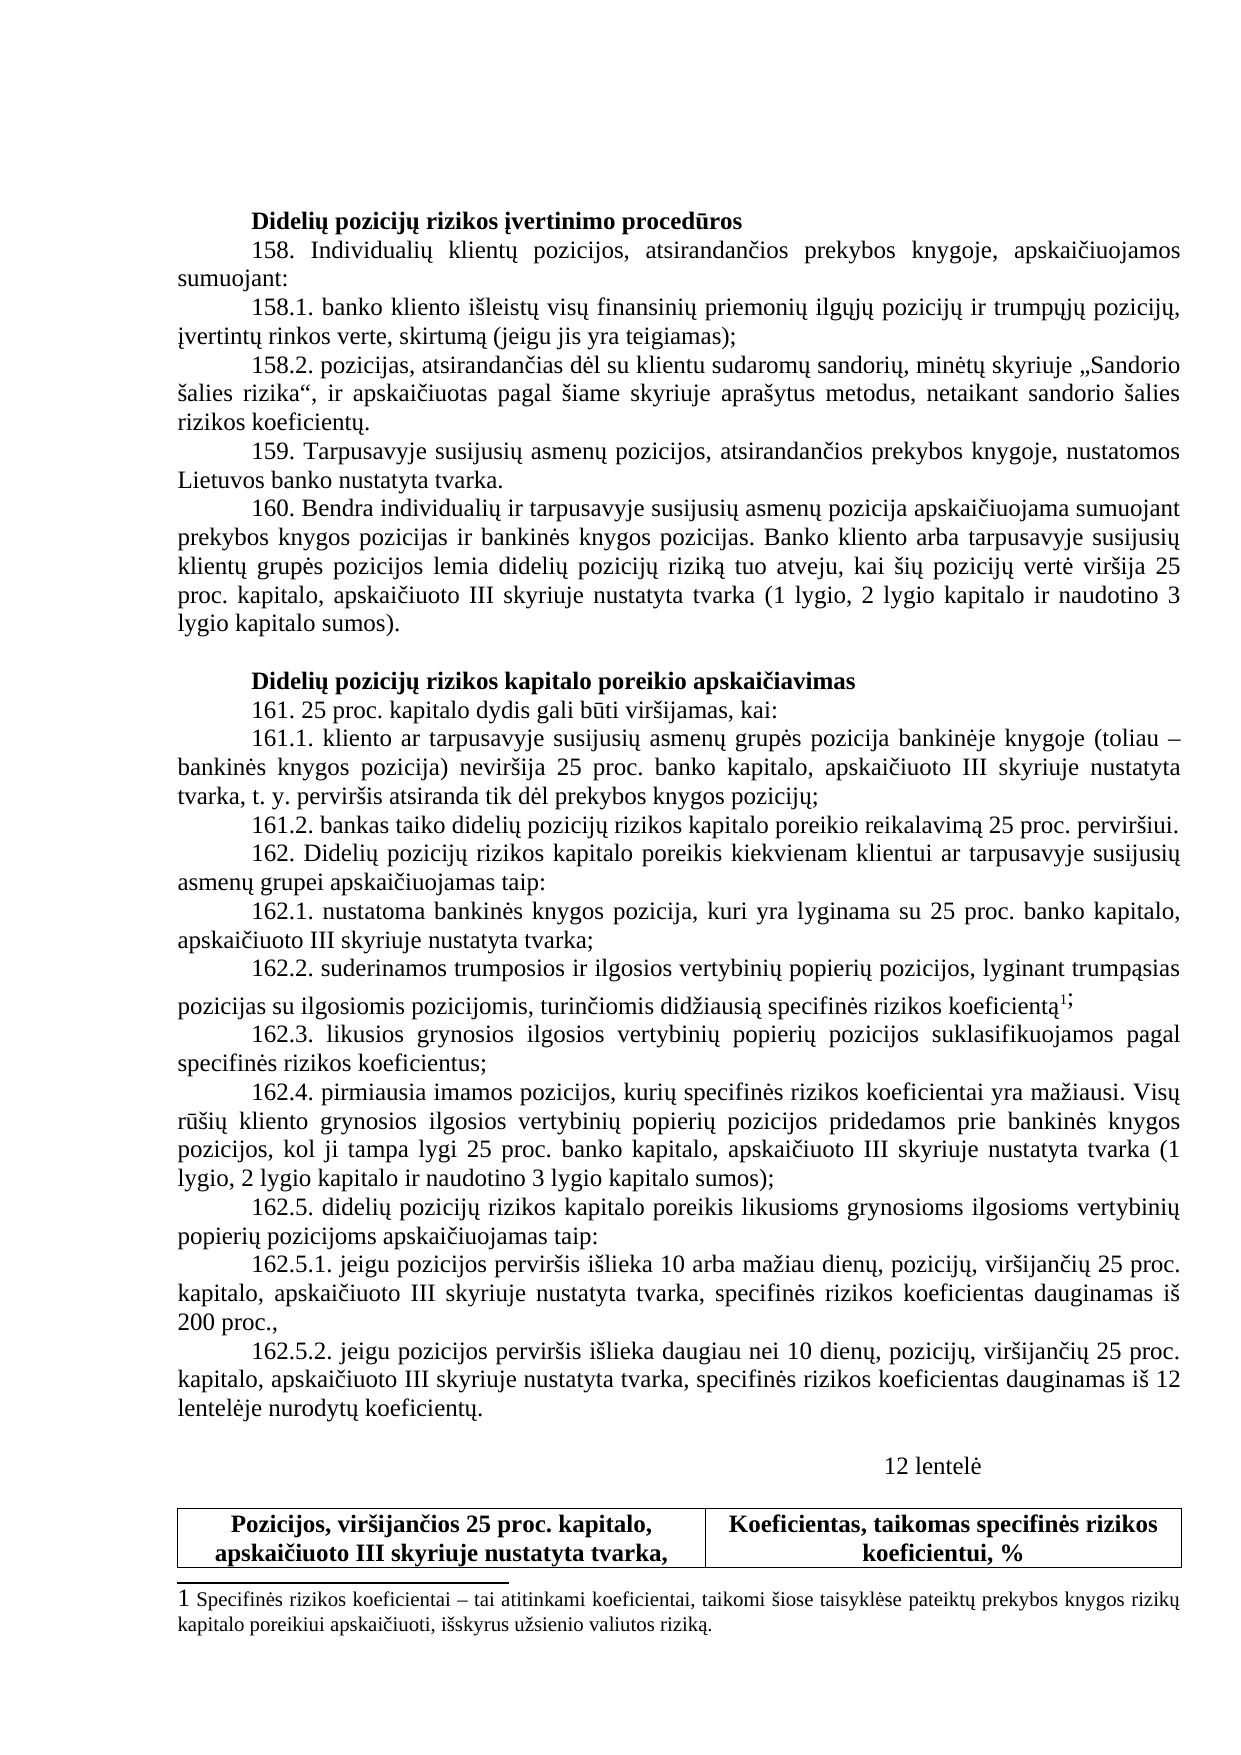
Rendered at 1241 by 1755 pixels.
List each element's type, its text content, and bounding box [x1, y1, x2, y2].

text 158.2. pozicijas, atsirandančias dėl su klientu sudaromų sandorių, minėtų skyriuje „Sandorio šalies rizika“, ir apskaičiuotas pagal šiame skyriuje aprašytus metodus, netaikant sandorio šalies rizikos koeficientų. [177, 350, 1181, 436]
text 161.2. bankas taiko didelių pozicijų rizikos kapitalo poreikio reikalavimą 25 proc. perviršiui. [177, 810, 1181, 838]
table_header Pozicijos, viršijančios 25 proc. kapitalo, apskaičiuoto III skyriuje nustatyta tvarka, [178, 1509, 705, 1567]
text Didelių pozicijų rizikos įvertinimo procedūros [177, 206, 1181, 235]
text Specifinės rizikos koeficientai – tai atitinkami koeficientai, taikomi šiose taisyklėse pateiktų prekybos knygos rizikų kapitalo poreikiui apskaičiuoti, išskyrus užsienio valiutos riziką. [177, 1583, 1181, 1636]
text 158. Individualių klientų pozicijos, atsirandančios prekybos knygoje, apskaičiuojamos sumuojant: [177, 235, 1181, 292]
text 162.2. suderinamos trumposios ir ilgosios vertybinių popierių pozicijos, lyginant trumpąsias pozicijas su ilgosiomis pozicijomis, turinčiomis didžiausią specifinės rizikos koeficientą; [177, 953, 1181, 1019]
text 12 lentelė [177, 1451, 1181, 1479]
text 162. Didelių pozicijų rizikos kapitalo poreikis kiekvienam klientui ar tarpusavyje susijusių asmenų grupei apskaičiuojamas taip: [177, 838, 1181, 896]
text 160. Bendra individualių ir tarpusavyje susijusių asmenų pozicija apskaičiuojama sumuojant prekybos knygos pozicijas ir bankinės knygos pozicijas. Banko kliento arba tarpusavyje susijusių klientų grupės pozicijos lemia didelių pozicijų riziką tuo atveju, kai šių pozicijų vertė viršija 25 proc. kapitalo, apskaičiuoto III skyriuje nustatyta tvarka (1 lygio, 2 lygio kapitalo ir naudotino 3 lygio kapitalo sumos). [177, 493, 1181, 637]
table_header Koeficientas, taikomas specifinės rizikos koeficientui, % [706, 1509, 1181, 1567]
text 159. Tarpusavyje susijusių asmenų pozicijos, atsirandančios prekybos knygoje, nustatomos Lietuvos banko nustatyta tvarka. [177, 436, 1181, 493]
text 162.5.2. jeigu pozicijos perviršis išlieka daugiau nei 10 dienų, pozicijų, viršijančių 25 proc. kapitalo, apskaičiuoto III skyriuje nustatyta tvarka, specifinės rizikos koeficientas dauginamas iš 12 lentelėje nurodytų koeficientų. [177, 1336, 1181, 1422]
text 161. 25 proc. kapitalo dydis gali būti viršijamas, kai: [177, 695, 1181, 723]
text 162.3. likusios grynosios ilgosios vertybinių popierių pozicijos suklasifikuojamos pagal specifinės rizikos koeficientus; [177, 1019, 1181, 1077]
text 162.5.1. jeigu pozicijos perviršis išlieka 10 arba mažiau dienų, pozicijų, viršijančių 25 proc. kapitalo, apskaičiuoto III skyriuje nustatyta tvarka, specifinės rizikos koeficientas dauginamas iš 200 proc., [177, 1249, 1181, 1336]
text Didelių pozicijų rizikos kapitalo poreikio apskaičiavimas [177, 666, 1181, 695]
text 158.1. banko kliento išleistų visų finansinių priemonių ilgųjų pozicijų ir trumpųjų pozicijų, įvertintų rinkos verte, skirtumą (jeigu jis yra teigiamas); [177, 292, 1181, 350]
text 162.5. didelių pozicijų rizikos kapitalo poreikis likusioms grynosioms ilgosioms vertybinių popierių pozicijoms apskaičiuojamas taip: [177, 1192, 1181, 1249]
text 162.4. pirmiausia imamos pozicijos, kurių specifinės rizikos koeficientai yra mažiausi. Visų rūšių kliento grynosios ilgosios vertybinių popierių pozicijos pridedamos prie bankinės knygos pozicijos, kol ji tampa lygi 25 proc. banko kapitalo, apskaičiuoto III skyriuje nustatyta tvarka (1 lygio, 2 lygio kapitalo ir naudotino 3 lygio kapitalo sumos); [177, 1077, 1181, 1192]
text 162.1. nustatoma bankinės knygos pozicija, kuri yra lyginama su 25 proc. banko kapitalo, apskaičiuoto III skyriuje nustatyta tvarka; [177, 896, 1181, 953]
text 161.1. kliento ar tarpusavyje susijusių asmenų grupės pozicija bankinėje knygoje (toliau – bankinės knygos pozicija) neviršija 25 proc. banko kapitalo, apskaičiuoto III skyriuje nustatyta tvarka, t. y. perviršis atsiranda tik dėl prekybos knygos pozicijų; [177, 723, 1181, 810]
